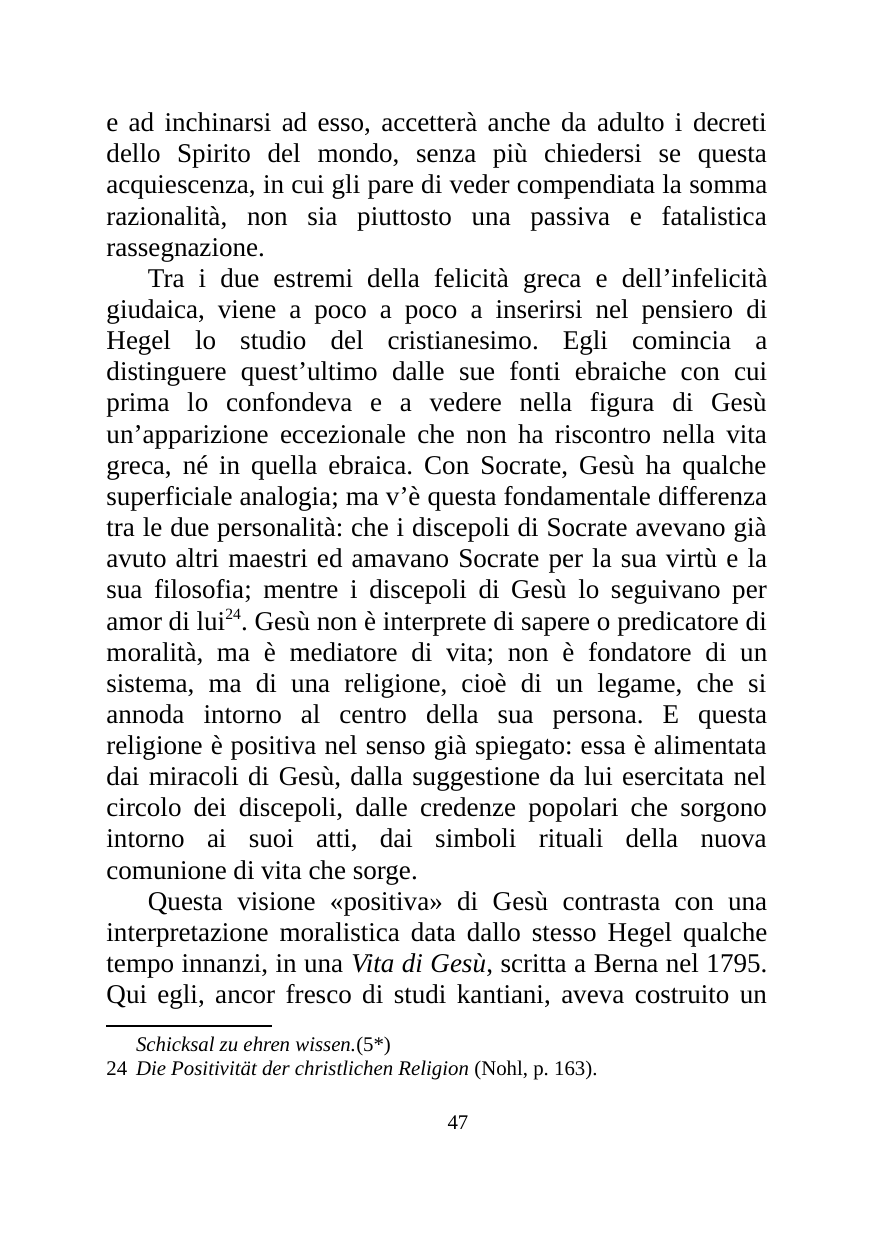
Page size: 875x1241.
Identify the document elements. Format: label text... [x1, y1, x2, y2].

text Die Positivität der christlichen Religion (Nohl, p. 163). [106, 1056, 768, 1080]
text Ho cercato di rendere nel modo più limpido le oscure pagine hegeliane sul destino; ma ho avvertito che qualcosa resisteva ai miei sforzi di chiarificazione, perché l’oscurità stava non tanto nella espressione verbale, quanto nel concetto stesso. V’è nel destino, come Hegel lo concepisce, un fondo d’irrazionalità che non si lascia mai del tutto penetrare dal pensiero: egli vuol farne una realtà immanente, ma v’è in questa immanenza una trascendenza invincibile. Basti pensare alla tragedia greca a cui egli ne attinge l’idea, forzandone però l’interpretazione, e convertendo la catarsi estetica in una pacificazione della coscienza con se stessa e in una redenzione finale. Resta invece uno scompenso tra il singolo (individuo o popolo) e la vita totale che incombe su di lui; ed anche quando nella fase seguente del pensiero hegeliano il destino prenderà il nome di Spirito del mondo e acquisterà un esplicito significato razionale, resterà sempre in esso quel fondo inesplorato d’irrazionalità, che noi avvertiremo nelle evoluzioni tortuose del suo corso storico e nella compressione che eserciterà sugl’individui. Ed Hegel che nella sua giovinezza ha imparato ad onorare il destino e ad inchinarsi ad esso, accetterà anche da adulto i decreti dello Spirito del mondo, senza più chiedersi se questa acquiescenza, in cui gli pare di veder compendiata la somma razionalità, non sia piuttosto una passiva e fatalistica rassegnazione. [106, 106, 768, 262]
text Schicksal zu ehren wissen.(5*) [106, 1032, 768, 1056]
text Tra i due estremi della felicità greca e dell’infelicità giudaica, viene a poco a poco a inserirsi nel pensiero di Hegel lo studio del cristianesimo. Egli comincia a distinguere quest’ultimo dalle sue fonti ebraiche con cui prima lo confondeva e a vedere nella figura di Gesù un’apparizione eccezionale che non ha riscontro nella vita greca, né in quella ebraica. Con Socrate, Gesù ha qualche superficiale analogia; ma v’è questa fondamentale differenza tra le due personalità: che i discepoli di Socrate avevano già avuto altri maestri ed amavano Socrate per la sua virtù e la sua filosofia; mentre i discepoli di Gesù lo seguivano per amor di lui. Gesù non è interprete di sapere o predicatore di moralità, ma è mediatore di vita; non è fondatore di un sistema, ma di una religione, cioè di un legame, che si annoda intorno al centro della sua persona. E questa religione è positiva nel senso già spiegato: essa è alimentata dai miracoli di Gesù, dalla suggestione da lui esercitata nel circolo dei discepoli, dalle credenze popolari che sorgono intorno ai suoi atti, dai simboli rituali della nuova comunione di vita che sorge. [106, 262, 768, 885]
text Questa visione «positiva» di Gesù contrasta con una interpretazione moralistica data dallo stesso Hegel qualche tempo innanzi, in una Vita di Gesù, scritta a Berna nel 1795. Qui egli, ancor fresco di studi kantiani, aveva costruito un [106, 885, 768, 1009]
